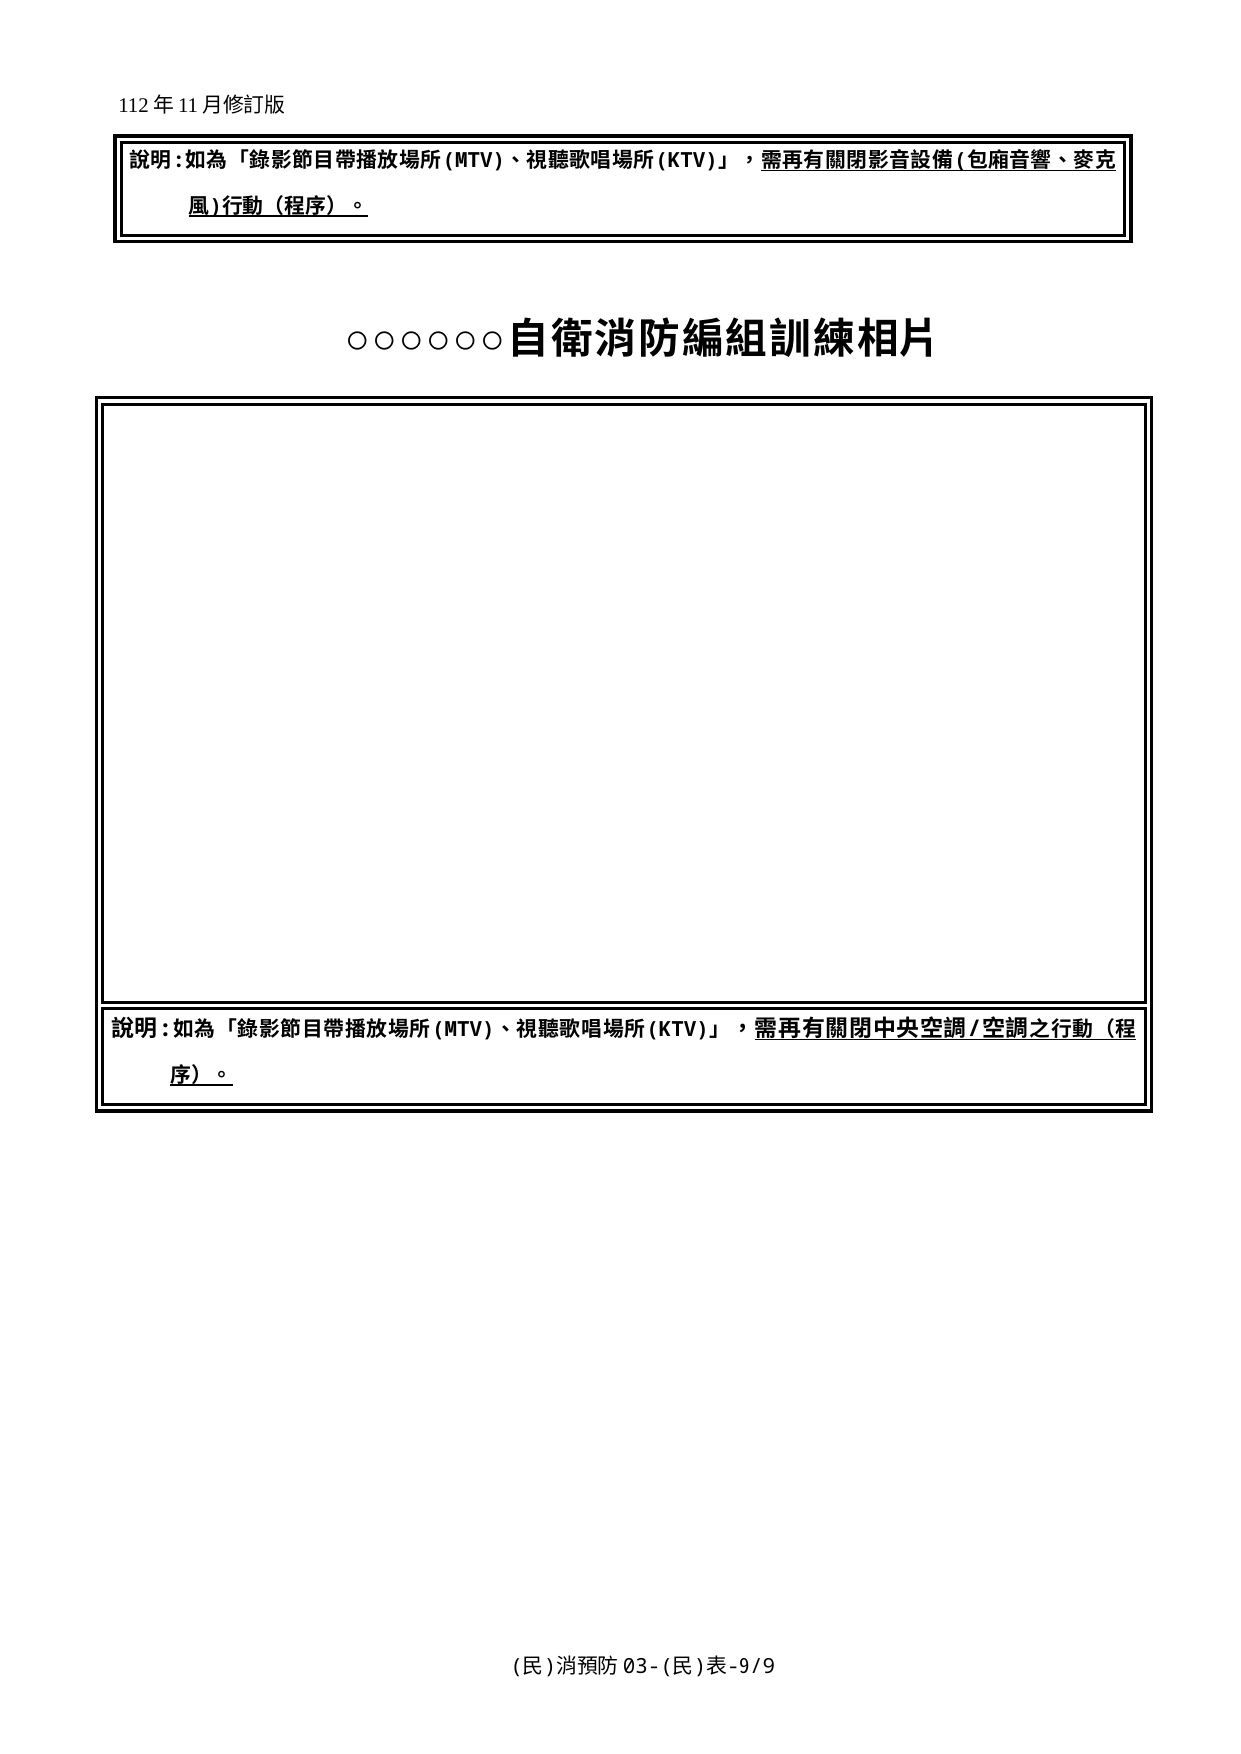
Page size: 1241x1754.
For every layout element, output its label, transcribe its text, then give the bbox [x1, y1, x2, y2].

text ○○○○○○自衛消防編組訓練相片 [118, 306, 1167, 366]
table_header [100, 399, 1148, 1001]
table_header [104, 406, 1144, 1001]
table_cell 說明:如為「錄影節目帶播放場所(MTV)、視聽歌唱場所(KTV)」，需再有關閉中央空調/空調之行動（程序）。 [100, 1001, 1148, 1103]
table_cell 說明:如為「錄影節目帶播放場所(MTV)、視聽歌唱場所(KTV)」，需再有關閉影音設備(包廂音響、麥克風)行動（程序）。 [118, 138, 1128, 234]
